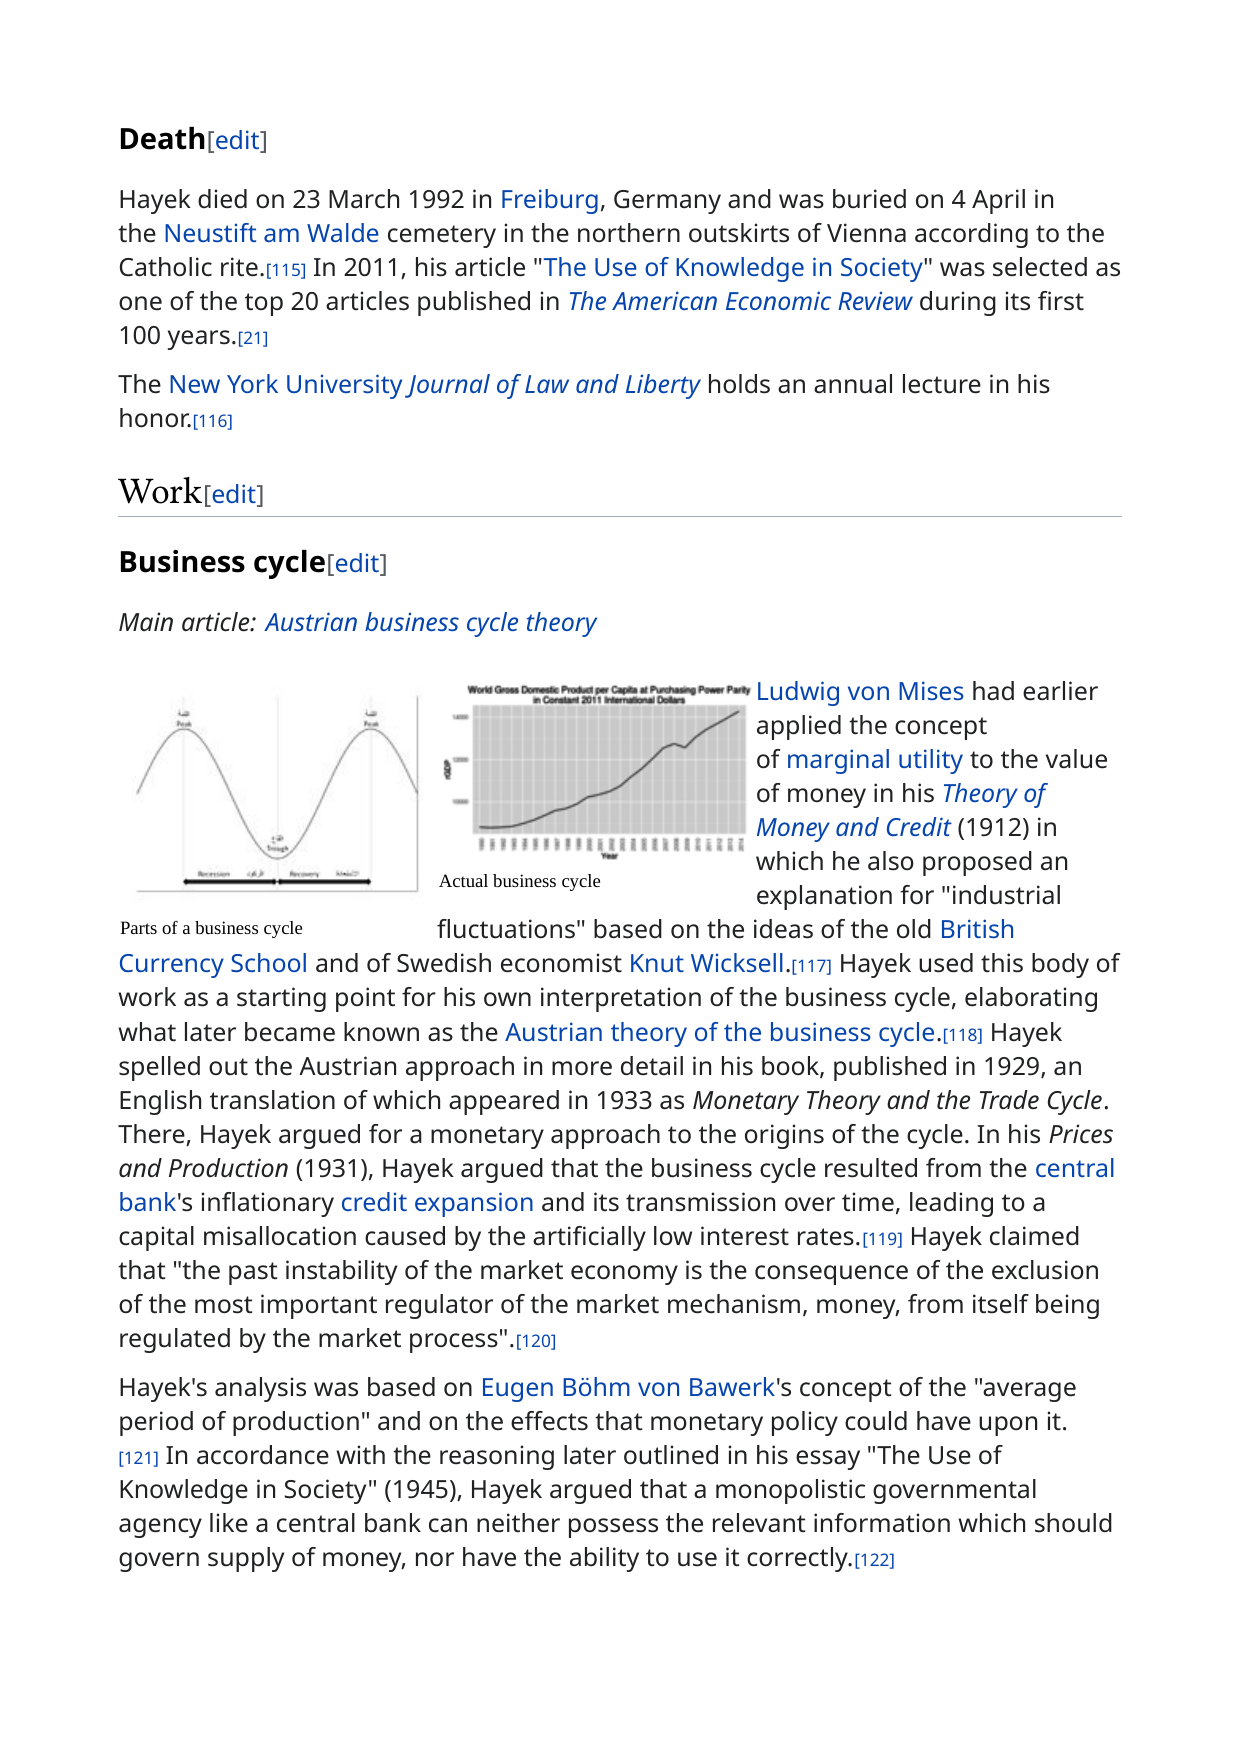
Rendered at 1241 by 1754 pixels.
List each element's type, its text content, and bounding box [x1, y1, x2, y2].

text Main article: Austrian business cycle theory [118, 604, 1122, 638]
text Parts of a business cycle [120, 917, 435, 938]
text Hayek's analysis was based on Eugen Böhm von Bawerk's concept of the "average period of production" and on the effects that monetary policy could have upon it.[121] In accordance with the reasoning later outlined in his essay "The Use of Knowledge in Society" (1945), Hayek argued that a monopolistic governmental agency like a central bank can neither possess the relevant information which should govern supply of money, nor have the ability to use it correctly.[122] [118, 1369, 1122, 1574]
picture [119, 675, 436, 913]
subtitle Business cycle[edit] [118, 541, 1122, 581]
picture [438, 675, 754, 866]
text Ludwig von Mises had earlier applied the concept of marginal utility to the value of money in his Theory of Money and Credit (1912) in which he also proposed an explanation for "industrial fluctuations" based on the ideas of the old British Currency School and of Swedish economist Knut Wicksell.[117] Hayek used this body of work as a starting point for his own interpretation of the business cycle, elaborating what later became known as the Austrian theory of the business cycle.[118] Hayek spelled out the Austrian approach in more detail in his book, published in 1929, an English translation of which appeared in 1933 as Monetary Theory and the Trade Cycle. There, Hayek argued for a monetary approach to the origins of the cycle. In his Prices and Production (1931), Hayek argued that the business cycle resulted from the central bank's inflationary credit expansion and its transmission over time, leading to a capital misallocation caused by the artificially low interest rates.[119] Hayek claimed that "the past instability of the market economy is the consequence of the exclusion of the most important regulator of the market mechanism, money, from itself being regulated by the market process".[120] [118, 673, 1122, 1355]
text Actual business cycle [438, 870, 754, 892]
text The New York University Journal of Law and Liberty holds an annual lecture in his honor.[116] [118, 366, 1122, 434]
text Hayek died on 23 March 1992 in Freiburg, Germany and was buried on 4 April in the Neustift am Walde cemetery in the northern outskirts of Vienna according to the Catholic rite.[115] In 2011, his article "The Use of Knowledge in Society" was selected as one of the top 20 articles published in The American Economic Review during its first 100 years.[21] [118, 182, 1122, 352]
subtitle Death[edit] [118, 118, 1122, 158]
subtitle Work[edit] [118, 470, 1122, 516]
